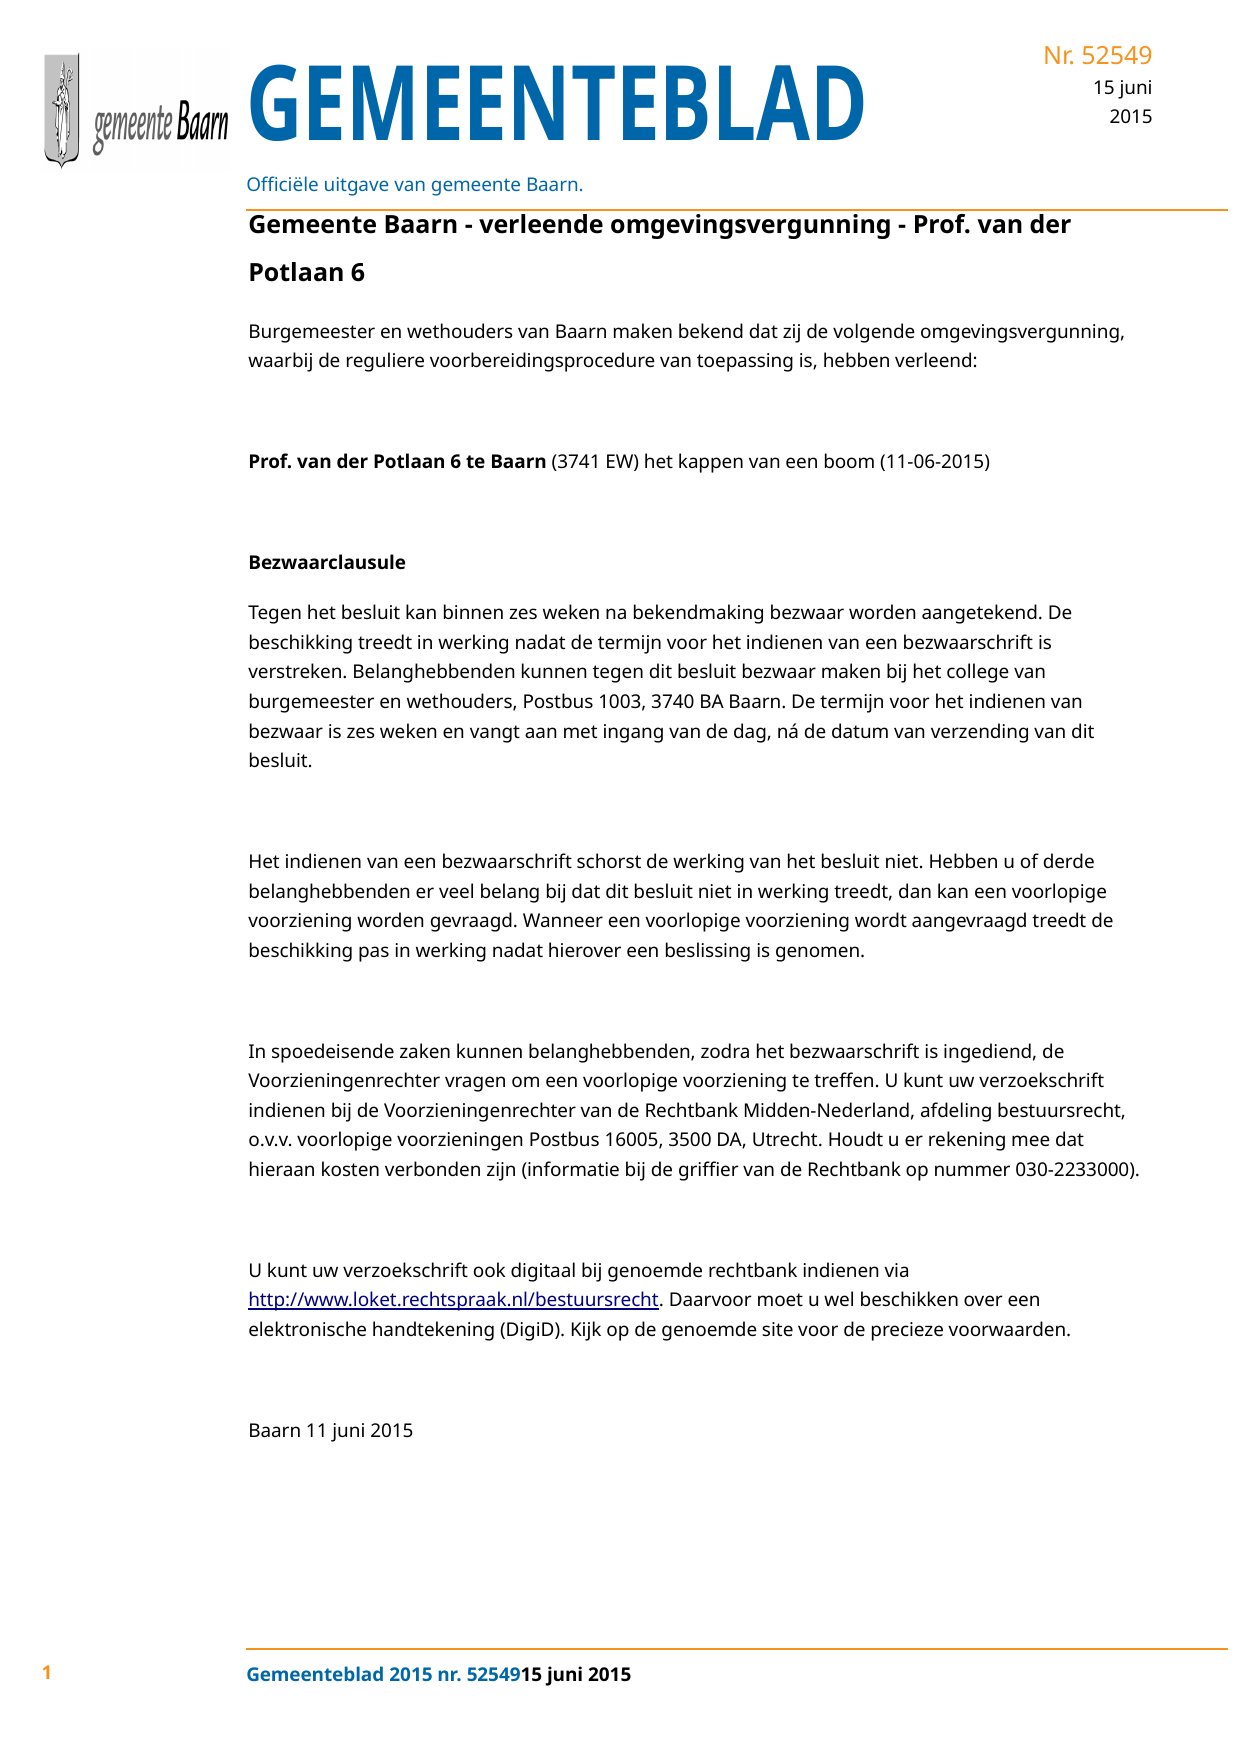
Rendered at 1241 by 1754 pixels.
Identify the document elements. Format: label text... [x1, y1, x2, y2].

text In spoedeisende zaken kunnen belanghebbenden, zodra het bezwaarschrift is ingediend, de Voorzieningenrechter vragen om een voorlopige voorziening te treffen. U kunt uw verzoekschrift indienen bij de Voorzieningenrechter van de Rechtbank Midden-Nederland, afdeling bestuursrecht, o.v.v. voorlopige voorzieningen Postbus 16005, 3500 DA, Utrecht. Houdt u er rekening mee dat hieraan kosten verbonden zijn (informatie bij de griffier van de Rechtbank op nummer 030-2233000). [248, 1038, 1152, 1182]
text Tegen het besluit kan binnen zes weken na bekendmaking bezwaar worden aangetekend. De beschikking treedt in werking nadat de termijn voor het indienen van een bezwaarschrift is verstreken. Belanghebbenden kunnen tegen dit besluit bezwaar maken bij het college van burgemeester en wethouders, Postbus 1003, 3740 BA Baarn. De termijn voor het indienen van bezwaar is zes weken en vangt aan met ingang van de dag, ná de datum van verzending van dit besluit. [248, 599, 1152, 773]
text U kunt uw verzoekschrift ook digitaal bij genoemde rechtbank indienen via http://www.loket.rechtspraak.nl/bestuursrecht. Daarvoor moet u wel beschikken over een elektronische handtekening (DigiD). Kijk op de genoemde site voor de precieze voorwaarden. [248, 1257, 1152, 1342]
text Baarn 11 juni 2015 [248, 1417, 1152, 1443]
text Prof. van der Potlaan 6 te Baarn (3741 EW) het kappen van een boom (11-06-2015) [248, 448, 1152, 474]
text Bezwaarclausule [248, 549, 1152, 575]
text Gemeente Baarn - verleende omgevingsvergunning - Prof. van der Potlaan 6 [248, 211, 1152, 288]
text Burgemeester en wethouders van Baarn maken bekend dat zij de volgende omgevingsvergunning, waarbij de reguliere voorbereidingsprocedure van toepassing is, hebben verleend: [248, 318, 1152, 373]
text Het indienen van een bezwaarschrift schorst de werking van het besluit niet. Hebben u of derde belanghebbenden er veel belang bij dat dit besluit niet in werking treedt, dan kan een voorlopige voorziening worden gevraagd. Wanneer een voorlopige voorziening wordt aangevraagd treedt de beschikking pas in werking nadat hierover een beslissing is genomen. [248, 848, 1152, 963]
picture [41, 47, 231, 172]
